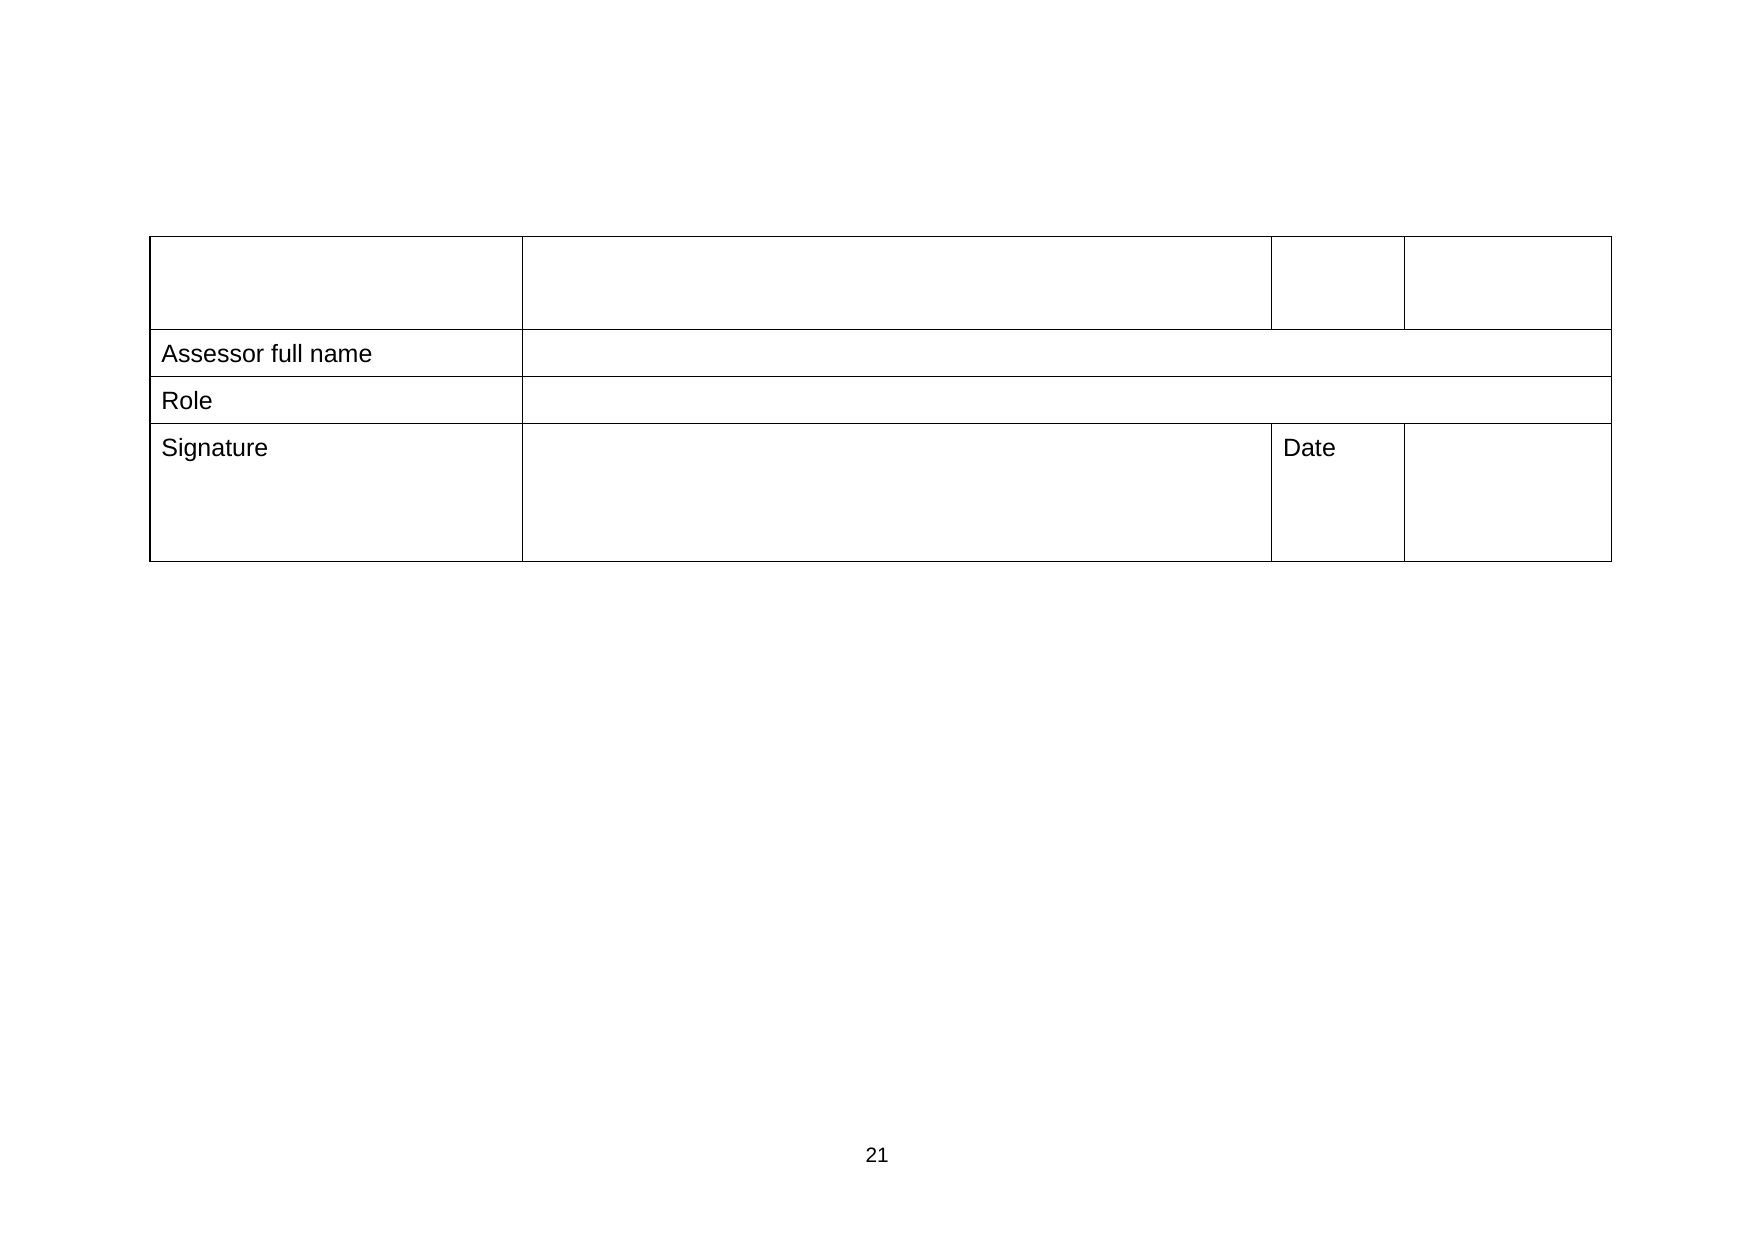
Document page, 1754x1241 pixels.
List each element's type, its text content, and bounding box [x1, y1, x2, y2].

table_cell [523, 424, 1271, 561]
table_cell Assessor full name [151, 330, 522, 376]
table_cell [523, 377, 1611, 423]
table_cell [1405, 237, 1611, 329]
table_cell Date [1272, 424, 1404, 561]
table_cell [1405, 424, 1611, 561]
table_cell Role [151, 377, 522, 423]
table_cell [1272, 237, 1404, 329]
table_cell [523, 330, 1611, 376]
table_cell Signature [151, 424, 522, 561]
table_cell [523, 237, 1271, 329]
table_cell [151, 237, 522, 329]
